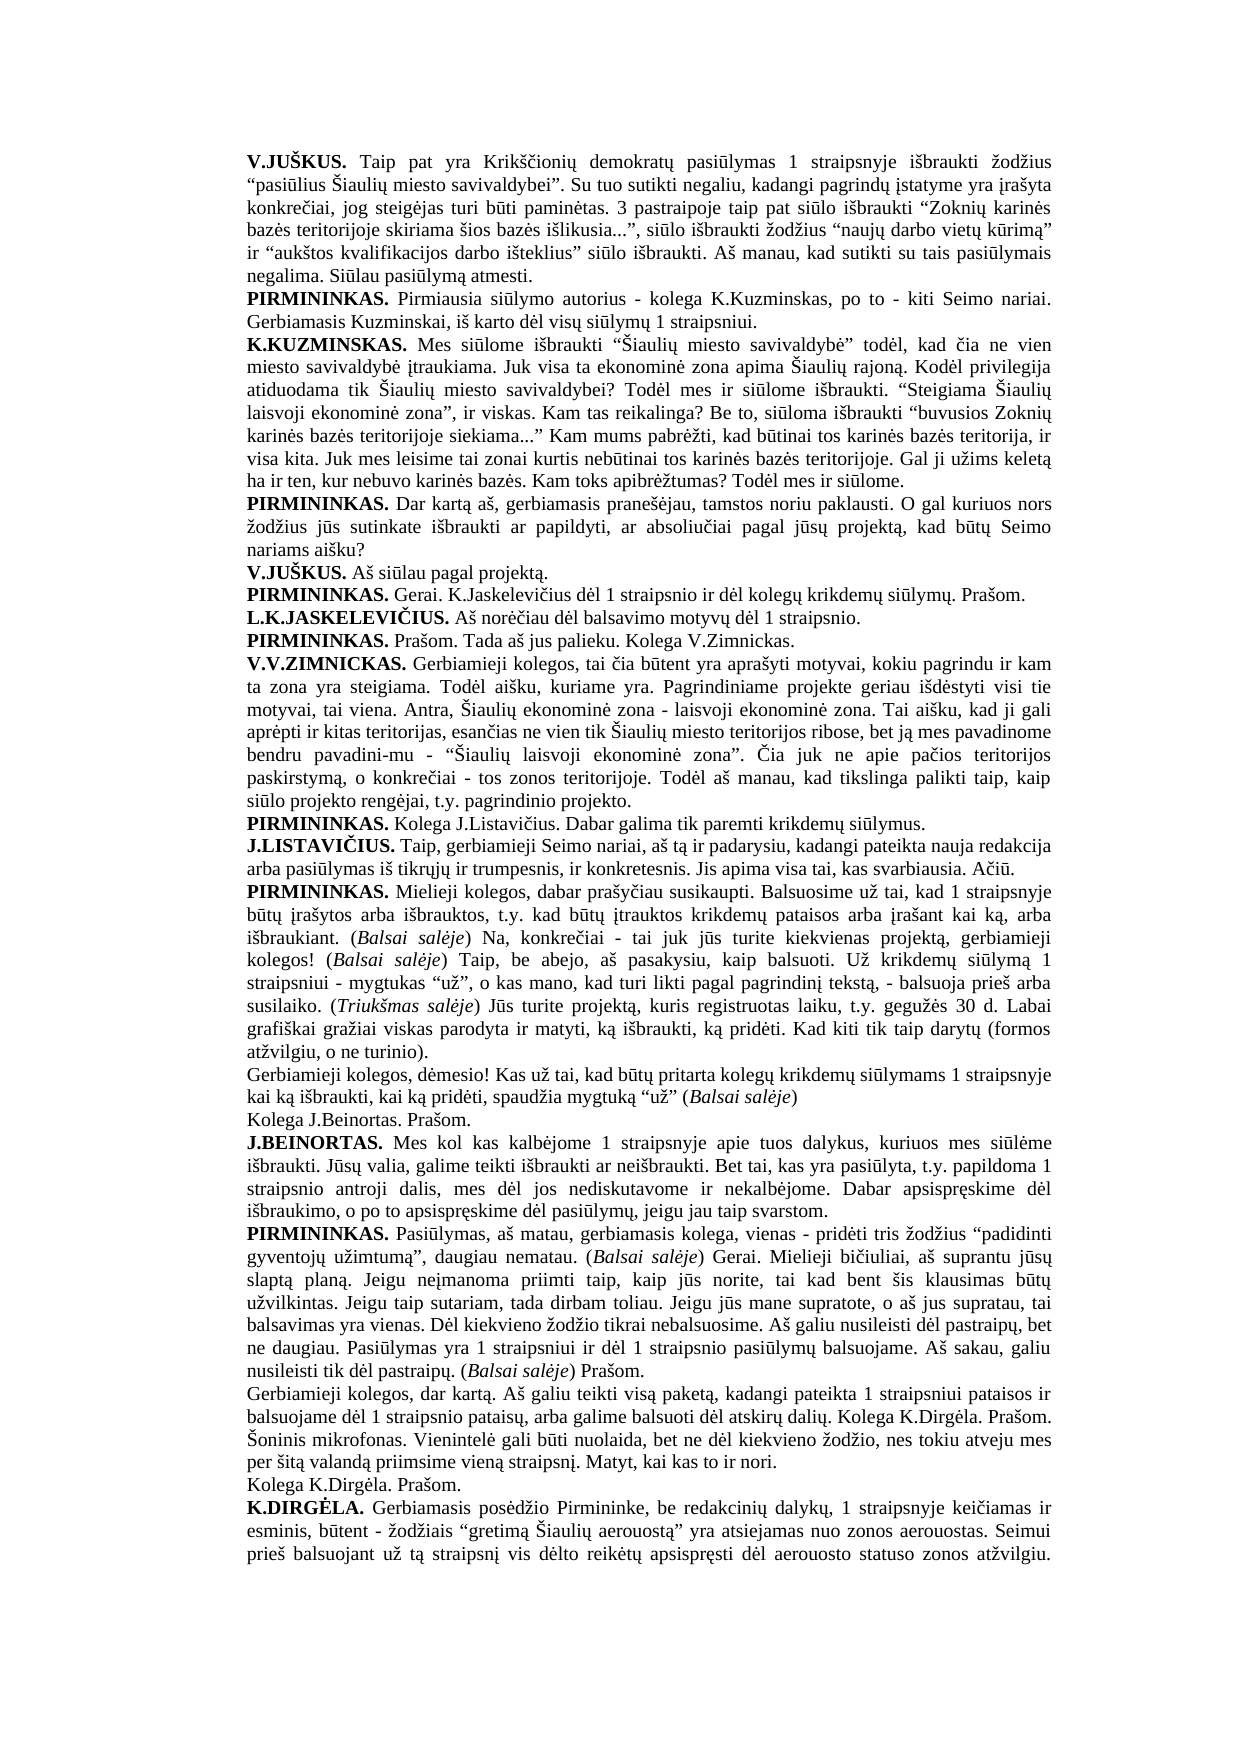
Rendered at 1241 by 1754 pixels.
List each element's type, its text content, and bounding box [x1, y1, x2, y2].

text K.DIRGĖLA. Gerbiamasis posėdžio Pirmininke, be redakcinių dalykų, 1 straipsnyje keičiamas ir esminis, būtent - žodžiais “gretimą Šiaulių aerouostą” yra atsiejamas nuo zonos aerouostas. Seimui prieš balsuojant už tą straipsnį vis dėlto reikėtų apsispręsti dėl aerouosto statuso zonos atžvilgiu. [247, 1496, 1053, 1564]
text J.LISTAVIČIUS. Taip, gerbiamieji Seimo nariai, aš tą ir padarysiu, kadangi pateikta nauja redakcija arba pasiūlymas iš tikrųjų ir trumpesnis, ir konkretesnis. Jis apima visa tai, kas svarbiausia. Ačiū. [247, 834, 1053, 880]
text PIRMININKAS. Pirmiausia siūlymo autorius - kolega K.Kuzminskas, po to - kiti Seimo nariai. Gerbiamasis Kuzminskai, iš karto dėl visų siūlymų 1 straipsniui. [247, 287, 1053, 332]
text PIRMININKAS. Gerai. K.Jaskelevičius dėl 1 straipsnio ir dėl kolegų krikdemų siūlymų. Prašom. [247, 583, 1053, 606]
text V.JUŠKUS. Aš siūlau pagal projektą. [247, 561, 1053, 583]
text Gerbiamieji kolegos, dar kartą. Aš galiu teikti visą paketą, kadangi pateikta 1 straipsniui pataisos ir balsuojame dėl 1 straipsnio pataisų, arba galime balsuoti dėl atskirų dalių. Kolega K.Dirgėla. Prašom. Šoninis mikrofonas. Vienintelė gali būti nuolaida, bet ne dėl kiekvieno žodžio, nes tokiu atveju mes per šitą valandą priimsime vieną straipsnį. Matyt, kai kas to ir nori. [247, 1382, 1053, 1473]
text Kolega K.Dirgėla. Prašom. [247, 1473, 1053, 1496]
text PIRMININKAS. Dar kartą aš, gerbiamasis pranešėjau, tamstos noriu paklausti. O gal kuriuos nors žodžius jūs sutinkate išbraukti ar papildyti, ar absoliučiai pagal jūsų projektą, kad būtų Seimo nariams aišku? [247, 492, 1053, 561]
text Kolega J.Beinortas. Prašom. [247, 1108, 1053, 1131]
text Gerbiamieji kolegos, dėmesio! Kas už tai, kad būtų pritarta kolegų krikdemų siūlymams 1 straipsnyje kai ką išbraukti, kai ką pridėti, spaudžia mygtuką “už” (Balsai salėje) [247, 1062, 1053, 1108]
text L.K.JASKELEVIČIUS. Aš norėčiau dėl balsavimo motyvų dėl 1 straipsnio. [247, 606, 1053, 629]
text PIRMININKAS. Kolega J.Listavičius. Dabar galima tik paremti krikdemų siūlymus. [247, 812, 1053, 834]
text K.KUZMINSKAS. Mes siūlome išbraukti “Šiaulių miesto savivaldybė” todėl, kad čia ne vien miesto savivaldybė įtraukiama. Juk visa ta ekonominė zona apima Šiaulių rajoną. Kodėl privilegija atiduodama tik Šiaulių miesto savivaldybei? Todėl mes ir siūlome išbraukti. “Steigiama Šiaulių laisvoji ekonominė zona”, ir viskas. Kam tas reikalinga? Be to, siūloma išbraukti “buvusios Zoknių karinės bazės teritorijoje siekiama...” Kam mums pabrėžti, kad būtinai tos karinės bazės teritorija, ir visa kita. Juk mes leisime tai zonai kurtis nebūtinai tos karinės bazės teritorijoje. Gal ji užims keletą ha ir ten, kur nebuvo karinės bazės. Kam toks apibrėžtumas? Todėl mes ir siūlome. [247, 332, 1053, 492]
text J.BEINORTAS. Mes kol kas kalbėjome 1 straipsnyje apie tuos dalykus, kuriuos mes siūlėme išbraukti. Jūsų valia, galime teikti išbraukti ar neišbraukti. Bet tai, kas yra pasiūlyta, t.y. papildoma 1 straipsnio antroji dalis, mes dėl jos nediskutavome ir nekalbėjome. Dabar apsispręskime dėl išbraukimo, o po to apsispręskime dėl pasiūlymų, jeigu jau taip svarstom. [247, 1131, 1053, 1222]
text PIRMININKAS. Prašom. Tada aš jus palieku. Kolega V.Zimnickas. [247, 629, 1053, 652]
text PIRMININKAS. Pasiūlymas, aš matau, gerbiamasis kolega, vienas - pridėti tris žodžius “padidinti gyventojų užimtumą”, daugiau nematau. (Balsai salėje) Gerai. Mielieji bičiuliai, aš suprantu jūsų slaptą planą. Jeigu neįmanoma priimti taip, kaip jūs norite, tai kad bent šis klausimas būtų užvilkintas. Jeigu taip sutariam, tada dirbam toliau. Jeigu jūs mane supratote, o aš jus supratau, tai balsavimas yra vienas. Dėl kiekvieno žodžio tikrai nebalsuosime. Aš galiu nusileisti dėl pastraipų, bet ne daugiau. Pasiūlymas yra 1 straipsniui ir dėl 1 straipsnio pasiūlymų balsuojame. Aš sakau, galiu nusileisti tik dėl pastraipų. (Balsai salėje) Prašom. [247, 1222, 1053, 1382]
text V.V.ZIMNICKAS. Gerbiamieji kolegos, tai čia būtent yra aprašyti motyvai, kokiu pagrindu ir kam ta zona yra steigiama. Todėl aišku, kuriame yra. Pagrindiniame projekte geriau išdėstyti visi tie motyvai, tai viena. Antra, Šiaulių ekonominė zona - laisvoji ekonominė zona. Tai aišku, kad ji gali aprėpti ir kitas teritorijas, esančias ne vien tik Šiaulių miesto teritorijos ribose, bet ją mes pavadinome bendru pavadini-mu - “Šiaulių laisvoji ekonominė zona”. Čia juk ne apie pačios teritorijos paskirstymą, o konkrečiai - tos zonos teritorijoje. Todėl aš manau, kad tikslinga palikti taip, kaip siūlo projekto rengėjai, t.y. pagrindinio projekto. [247, 652, 1053, 812]
text V.JUŠKUS. Taip pat yra Krikščionių demokratų pasiūlymas 1 straipsnyje išbraukti žodžius “pasiūlius Šiaulių miesto savivaldybei”. Su tuo sutikti negaliu, kadangi pagrindų įstatyme yra įrašyta konkrečiai, jog steigėjas turi būti paminėtas. 3 pastraipoje taip pat siūlo išbraukti “Zoknių karinės bazės teritorijoje skiriama šios bazės išlikusia...”, siūlo išbraukti žodžius “naujų darbo vietų kūrimą” ir “aukštos kvalifikacijos darbo išteklius” siūlo išbraukti. Aš manau, kad sutikti su tais pasiūlymais negalima. Siūlau pasiūlymą atmesti. [247, 150, 1053, 287]
text PIRMININKAS. Mielieji kolegos, dabar prašyčiau susikaupti. Balsuosime už tai, kad 1 straipsnyje būtų įrašytos arba išbrauktos, t.y. kad būtų įtrauktos krikdemų pataisos arba įrašant kai ką, arba išbraukiant. (Balsai salėje) Na, konkrečiai - tai juk jūs turite kiekvienas projektą, gerbiamieji kolegos! (Balsai salėje) Taip, be abejo, aš pasakysiu, kaip balsuoti. Už krikdemų siūlymą 1 straipsniui - mygtukas “už”, o kas mano, kad turi likti pagal pagrindinį tekstą, - balsuoja prieš arba susilaiko. (Triukšmas salėje) Jūs turite projektą, kuris registruotas laiku, t.y. gegužės 30 d. Labai grafiškai gražiai viskas parodyta ir matyti, ką išbraukti, ką pridėti. Kad kiti tik taip darytų (formos atžvilgiu, o ne turinio). [247, 880, 1053, 1062]
